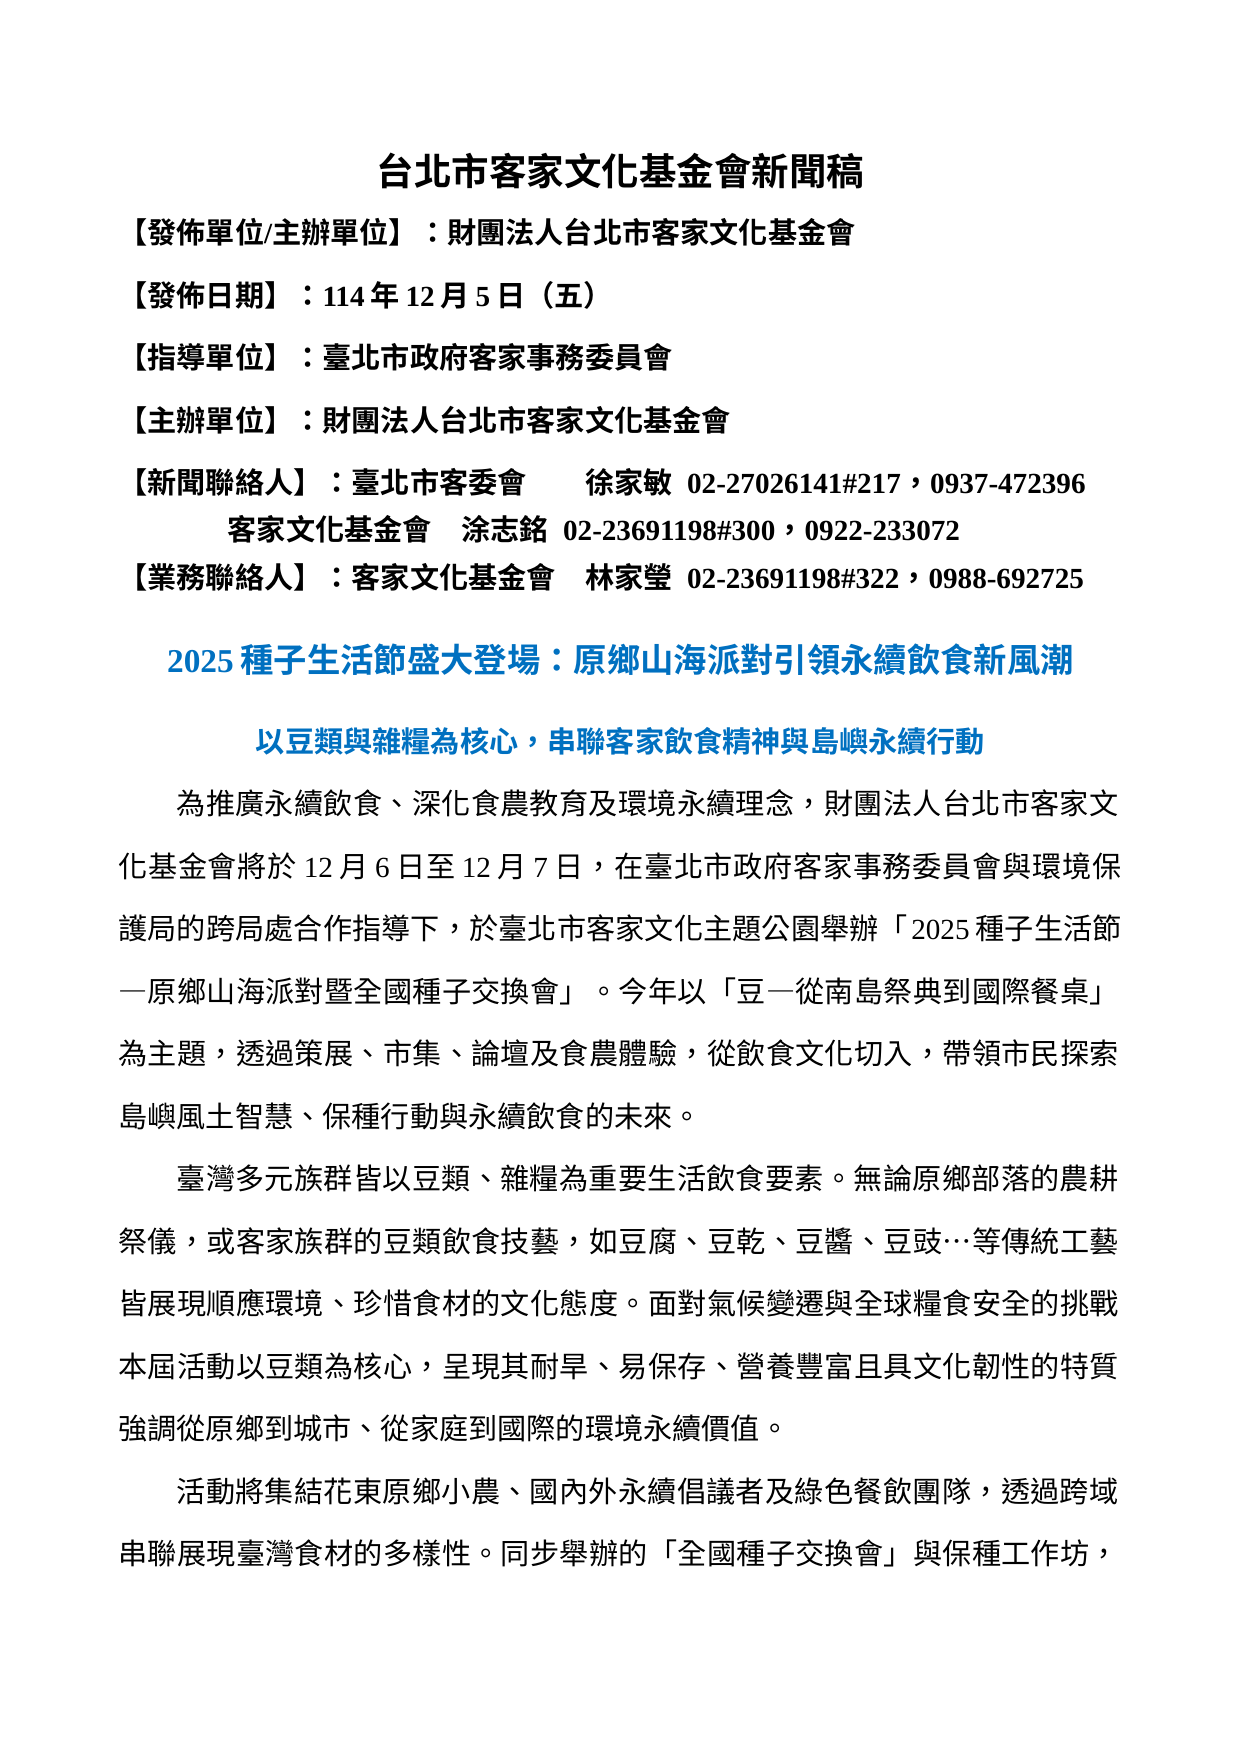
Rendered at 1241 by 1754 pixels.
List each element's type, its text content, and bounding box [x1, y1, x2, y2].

text 【新聞聯絡人】：臺北市客委會 徐家敏 02-27026141#217，0937-472396 [118, 439, 1122, 502]
text 【發佈日期】：114年12月5日（五） [118, 252, 1122, 314]
text 【業務聯絡人】：客家文化基金會 林家瑩 02-23691198#322，0988-692725 [118, 550, 1122, 598]
subtitle 2025種子生活節盛大登場：原鄉山海派對引領永續飲食新風潮 [118, 617, 1122, 679]
text 為推廣永續飲食、深化食農教育及環境永續理念，財團法人台北市客家文化基金會將於12月6日至12月7日，在臺北市政府客家事務委員會與環境保護局的跨局處合作指導下，於臺北市客家文化主題公園舉辦「2025種子生活節—原鄉山海派對暨全國種子交換會」。今年以「豆—從南島祭典到國際餐桌」為主題，透過策展、市集、論壇及食農體驗，從飲食文化切入，帶領市民探索島嶼風土智慧、保種行動與永續飲食的未來。 [118, 760, 1122, 1135]
text 【發佈單位/主辦單位】：財團法人台北市客家文化基金會 [118, 189, 1122, 252]
text 【主辦單位】：財團法人台北市客家文化基金會 [118, 377, 1122, 439]
text 活動將集結花東原鄉小農、國內外永續倡議者及綠色餐飲團隊，透過跨域串聯展現臺灣食材的多樣性。同步舉辦的「全國種子交換會」與保種工作坊， [118, 1448, 1122, 1573]
text 【指導單位】：臺北市政府客家事務委員會 [118, 314, 1122, 377]
text 台北市客家文化基金會新聞稿 [118, 127, 1122, 189]
text 客家文化基金會 涂志銘 02-23691198#300，0922-233072 [118, 502, 1122, 550]
text 臺灣多元族群皆以豆類、雜糧為重要生活飲食要素。無論原鄉部落的農耕祭儀，或客家族群的豆類飲食技藝，如豆腐、豆乾、豆醬、豆豉…等傳統工藝，皆展現順應環境、珍惜食材的文化態度。面對氣候變遷與全球糧食安全的挑戰，本屆活動以豆類為核心，呈現其耐旱、易保存、營養豐富且具文化韌性的特質，強調從原鄉到城市、從家庭到國際的環境永續價值。 [118, 1135, 1122, 1448]
subtitle 以豆類與雜糧為核心，串聯客家飲食精神與島嶼永續行動 [118, 698, 1122, 760]
